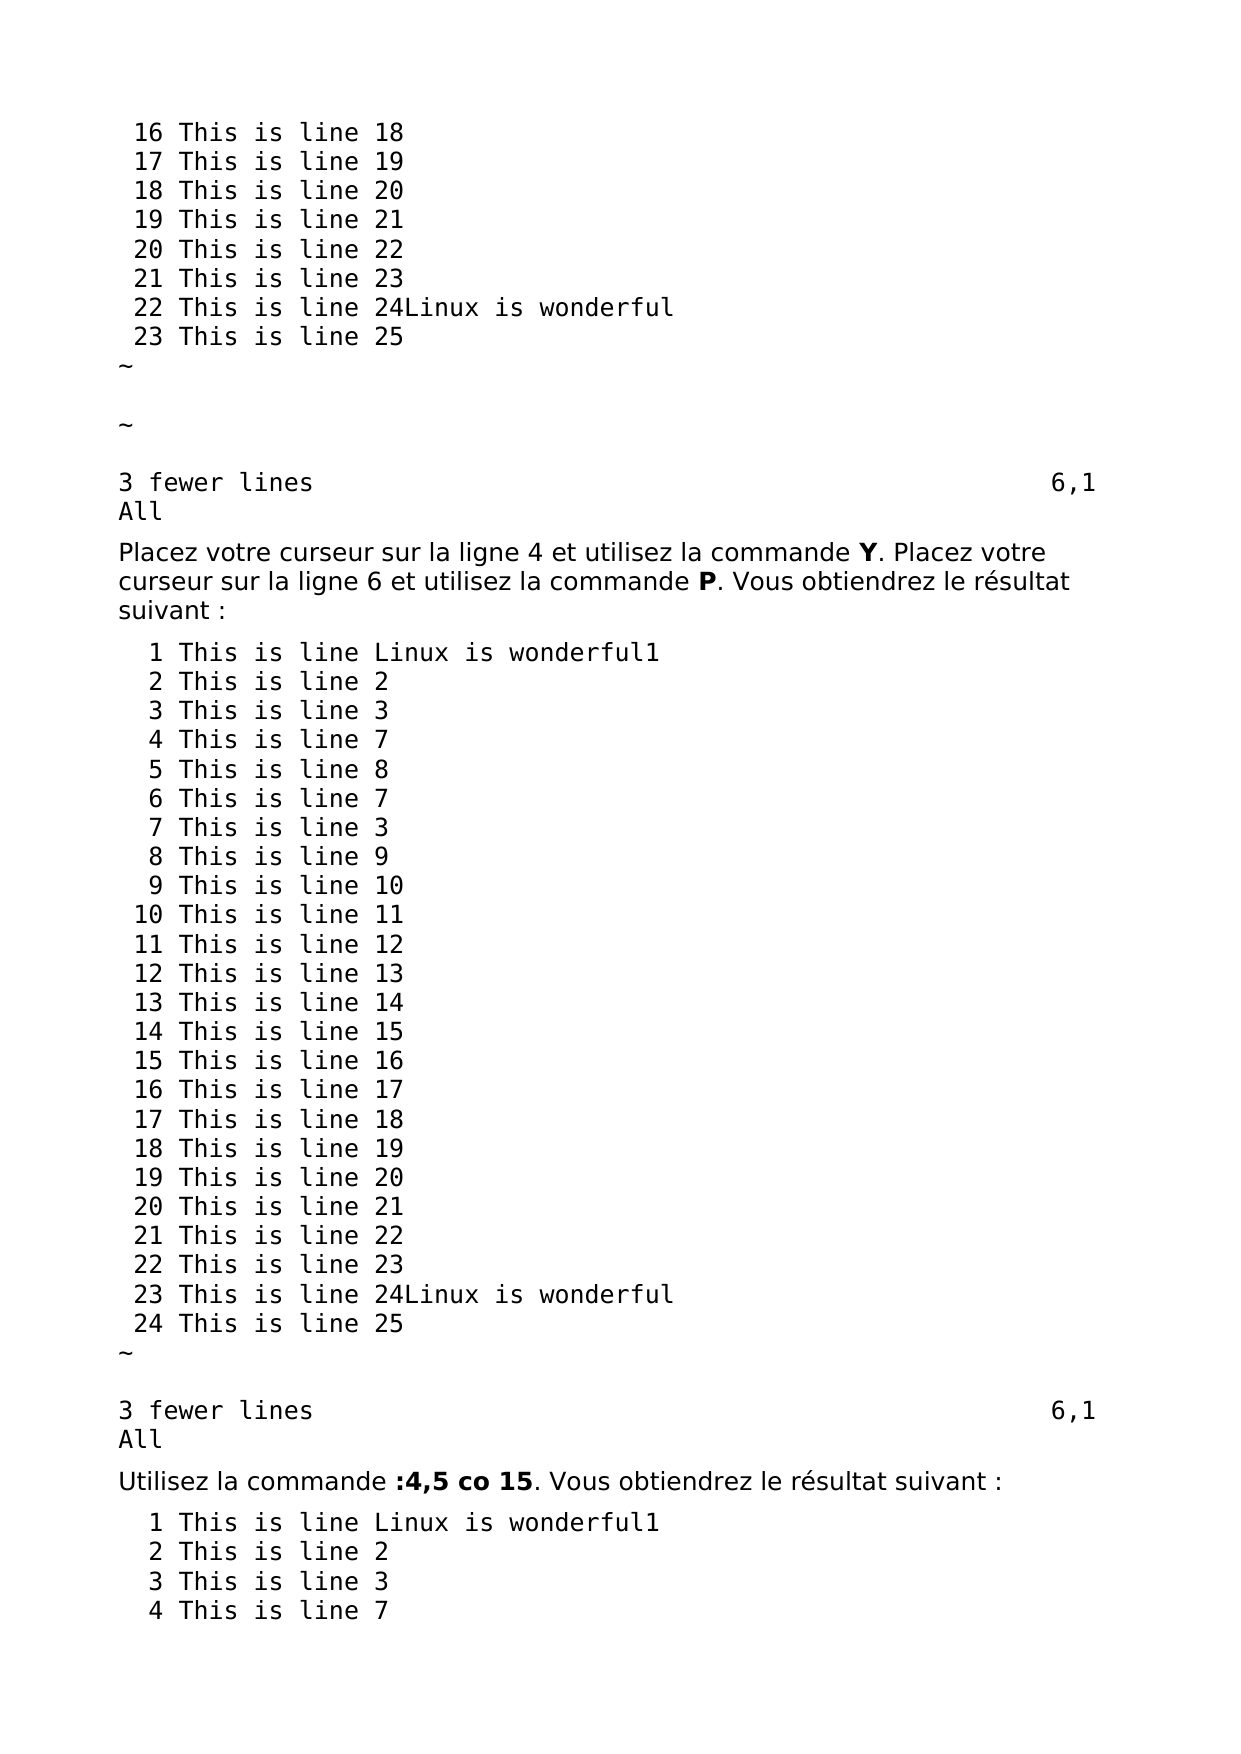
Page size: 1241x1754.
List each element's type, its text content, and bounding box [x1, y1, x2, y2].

text 1 This is line Linux is wonderful1 2 This is line 2 3 This is line 3 4 This is line 7 5 This is line 8 6 This is line 7 7 This is line 3 8 This is line 9 9 This is line 10 10 This is line 11 11 This is line 12 12 This is line 13 13 This is line 14 14 This is line 15 15 This is line 16 16 This is line 17 17 This is line 18 18 This is line 19 19 This is line 20 20 This is line 21 21 This is line 22 22 This is line 23 23 This is line 24Linux is wonderful 24 This is line 25 ~ 3 fewer lines 6,1 All [118, 638, 1122, 1455]
text Placez votre curseur sur la ligne 4 et utilisez la commande Y. Placez votre curseur sur la ligne 6 et utilisez la commande P. Vous obtiendrez le résultat suivant : [118, 538, 1122, 626]
text 16 This is line 18 17 This is line 19 18 This is line 20 19 This is line 21 20 This is line 22 21 This is line 23 22 This is line 24Linux is wonderful 23 This is line 25 ~ ~ 3 fewer lines 6,1 All [118, 118, 1122, 526]
text 1 This is line Linux is wonderful1 2 This is line 2 3 This is line 3 4 This is line 7 [118, 1508, 1122, 1625]
text Utilisez la commande :4,5 co 15. Vous obtiendrez le résultat suivant : [118, 1467, 1122, 1496]
